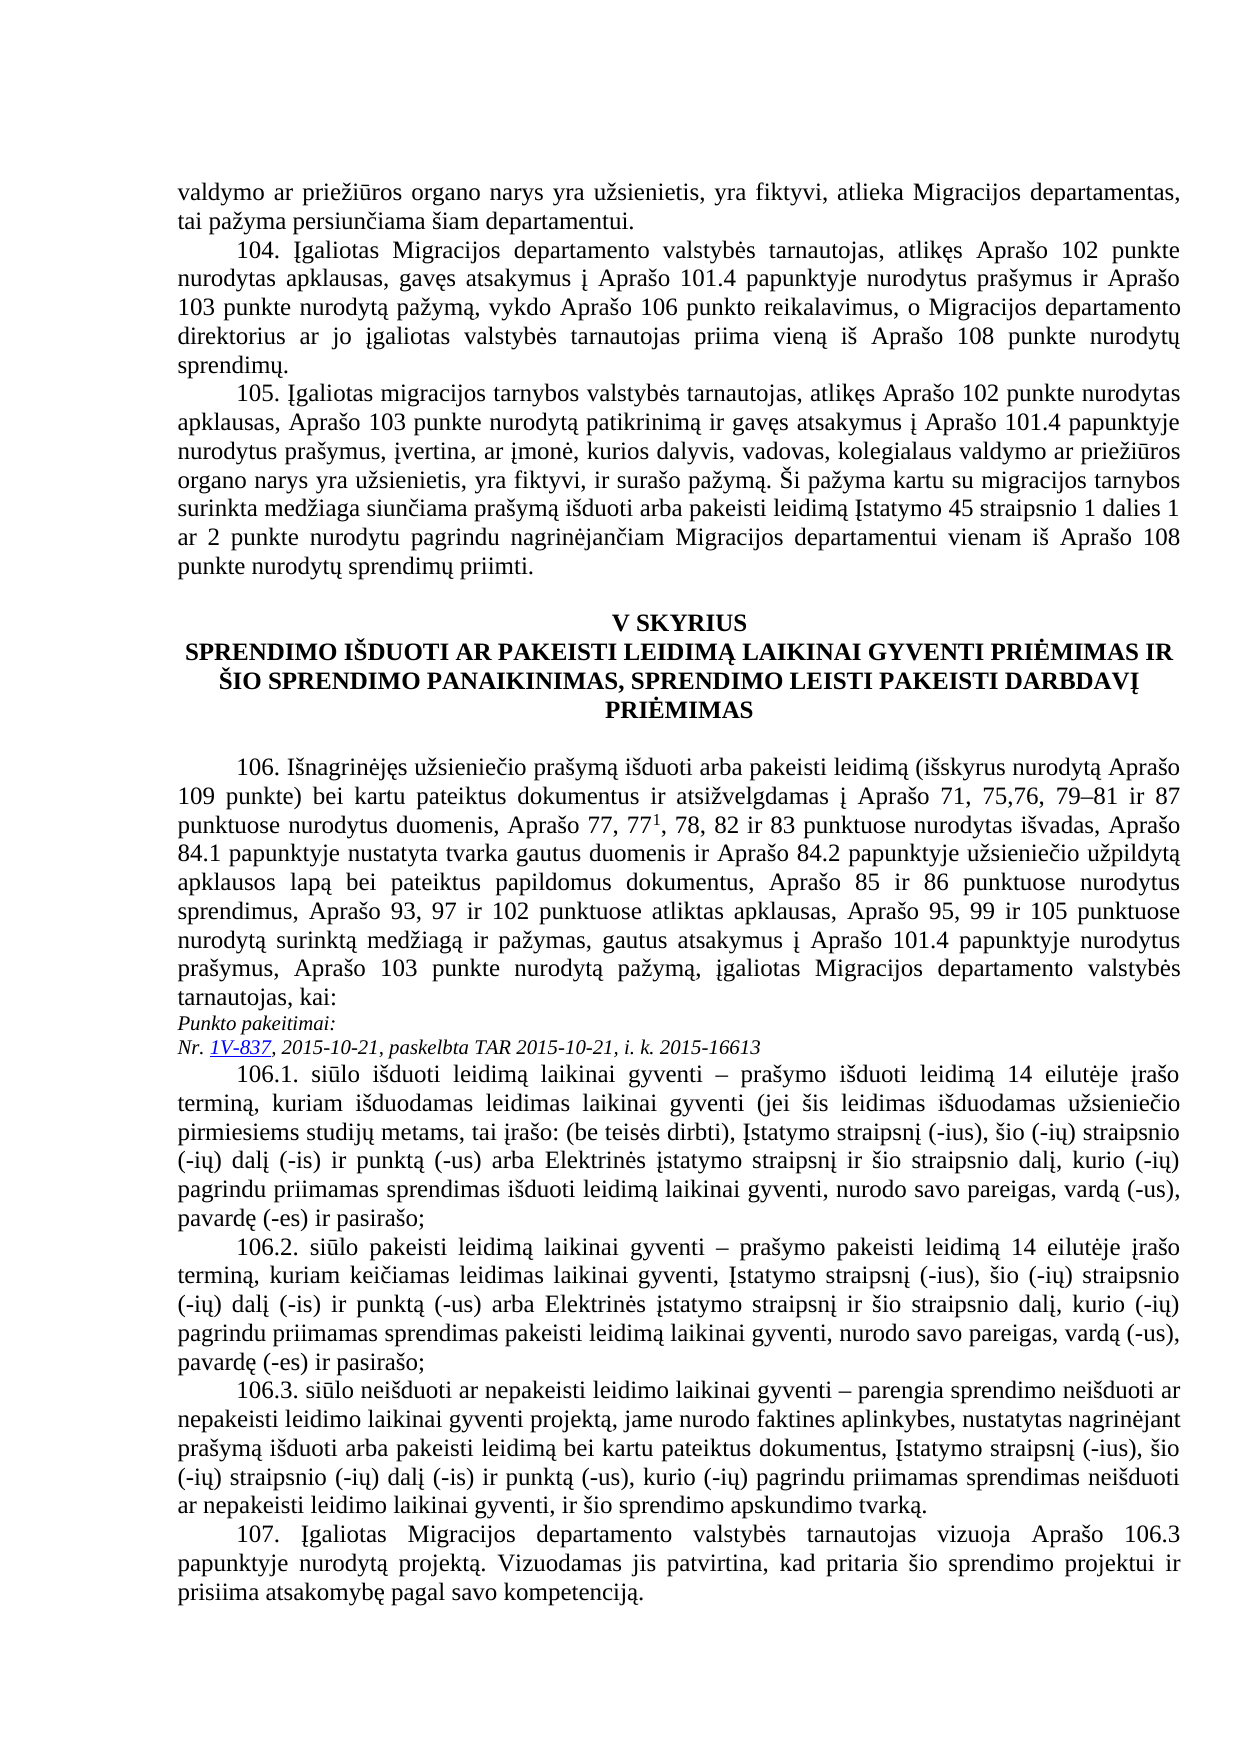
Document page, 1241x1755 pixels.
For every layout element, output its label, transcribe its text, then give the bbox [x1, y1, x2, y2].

text Nr. 1V-837, 2015-10-21, paskelbta TAR 2015-10-21, i. k. 2015-16613 [177, 1035, 1181, 1059]
text 106. Išnagrinėjęs užsieniečio prašymą išduoti arba pakeisti leidimą (išskyrus nurodytą Aprašo 109 punkte) bei kartu pateiktus dokumentus ir atsižvelgdamas į Aprašo 71, 75,76, 79–81 ir 87 punktuose nurodytus duomenis, Aprašo 77, 771, 78, 82 ir 83 punktuose nurodytas išvadas, Aprašo 84.1 papunktyje nustatyta tvarka gautus duomenis ir Aprašo 84.2 papunktyje užsieniečio užpildytą apklausos lapą bei pateiktus papildomus dokumentus, Aprašo 85 ir 86 punktuose nurodytus sprendimus, Aprašo 93, 97 ir 102 punktuose atliktas apklausas, Aprašo 95, 99 ir 105 punktuose nurodytą surinktą medžiagą ir pažymas, gautus atsakymus į Aprašo 101.4 papunktyje nurodytus prašymus, Aprašo 103 punkte nurodytą pažymą, įgaliotas Migracijos departamento valstybės tarnautojas, kai: [177, 752, 1181, 1011]
text 106.1. siūlo išduoti leidimą laikinai gyventi – prašymo išduoti leidimą 14 eilutėje įrašo terminą, kuriam išduodamas leidimas laikinai gyventi (jei šis leidimas išduodamas užsieniečio pirmiesiems studijų metams, tai įrašo: (be teisės dirbti), Įstatymo straipsnį (-ius), šio (-ių) straipsnio (-ių) dalį (-is) ir punktą (-us) arba Elektrinės įstatymo straipsnį ir šio straipsnio dalį, kurio (-ių) pagrindu priimamas sprendimas išduoti leidimą laikinai gyventi, nurodo savo pareigas, vardą (-us), pavardę (-es) ir pasirašo; [177, 1059, 1181, 1232]
text 106.2. siūlo pakeisti leidimą laikinai gyventi – prašymo pakeisti leidimą 14 eilutėje įrašo terminą, kuriam keičiamas leidimas laikinai gyventi, Įstatymo straipsnį (-ius), šio (-ių) straipsnio (-ių) dalį (-is) ir punktą (-us) arba Elektrinės įstatymo straipsnį ir šio straipsnio dalį, kurio (-ių) pagrindu priimamas sprendimas pakeisti leidimą laikinai gyventi, nurodo savo pareigas, vardą (-us), pavardę (-es) ir pasirašo; [177, 1232, 1181, 1375]
text Punkto pakeitimai: [177, 1011, 1181, 1035]
text Sprendimo IŠDUOTI AR PAKEISTI LEIDIMĄ LAIKINAI GYVENTI priėmimas IR ŠIO SPRENDIMO PANAIKINIMAS, SPRENDIMO LEISTI PAKEISTI DARBDAVĮ PRIĖMIMAS [177, 637, 1181, 723]
text V SKYRIUS [177, 608, 1181, 637]
text 106.3. siūlo neišduoti ar nepakeisti leidimo laikinai gyventi – parengia sprendimo neišduoti ar nepakeisti leidimo laikinai gyventi projektą, jame nurodo faktines aplinkybes, nustatytas nagrinėjant prašymą išduoti arba pakeisti leidimą bei kartu pateiktus dokumentus, Įstatymo straipsnį (-ius), šio (-ių) straipsnio (-ių) dalį (-is) ir punktą (-us), kurio (-ių) pagrindu priimamas sprendimas neišduoti ar nepakeisti leidimo laikinai gyventi, ir šio sprendimo apskundimo tvarką. [177, 1375, 1181, 1519]
text 105. Įgaliotas migracijos tarnybos valstybės tarnautojas, atlikęs Aprašo 102 punkte nurodytas apklausas, Aprašo 103 punkte nurodytą patikrinimą ir gavęs atsakymus į Aprašo 101.4 papunktyje nurodytus prašymus, įvertina, ar įmonė, kurios dalyvis, vadovas, kolegialaus valdymo ar priežiūros organo narys yra užsienietis, yra fiktyvi, ir surašo pažymą. Ši pažyma kartu su migracijos tarnybos surinkta medžiaga siunčiama prašymą išduoti arba pakeisti leidimą Įstatymo 45 straipsnio 1 dalies 1 ar 2 punkte nurodytu pagrindu nagrinėjančiam Migracijos departamentui vienam iš Aprašo 108 punkte nurodytų sprendimų priimti. [177, 378, 1181, 580]
text 104. Įgaliotas Migracijos departamento valstybės tarnautojas, atlikęs Aprašo 102 punkte nurodytas apklausas, gavęs atsakymus į Aprašo 101.4 papunktyje nurodytus prašymus ir Aprašo 103 punkte nurodytą pažymą, vykdo Aprašo 106 punkto reikalavimus, o Migracijos departamento direktorius ar jo įgaliotas valstybės tarnautojas priima vieną iš Aprašo 108 punkte nurodytų sprendimų. [177, 235, 1181, 378]
text valdymo ar priežiūros organo narys yra užsienietis, yra fiktyvi, atlieka Migracijos departamentas, tai pažyma persiunčiama šiam departamentui. [177, 177, 1181, 235]
text 107. Įgaliotas Migracijos departamento valstybės tarnautojas vizuoja Aprašo 106.3 papunktyje nurodytą projektą. Vizuodamas jis patvirtina, kad pritaria šio sprendimo projektui ir prisiima atsakomybę pagal savo kompetenciją. [177, 1519, 1181, 1605]
